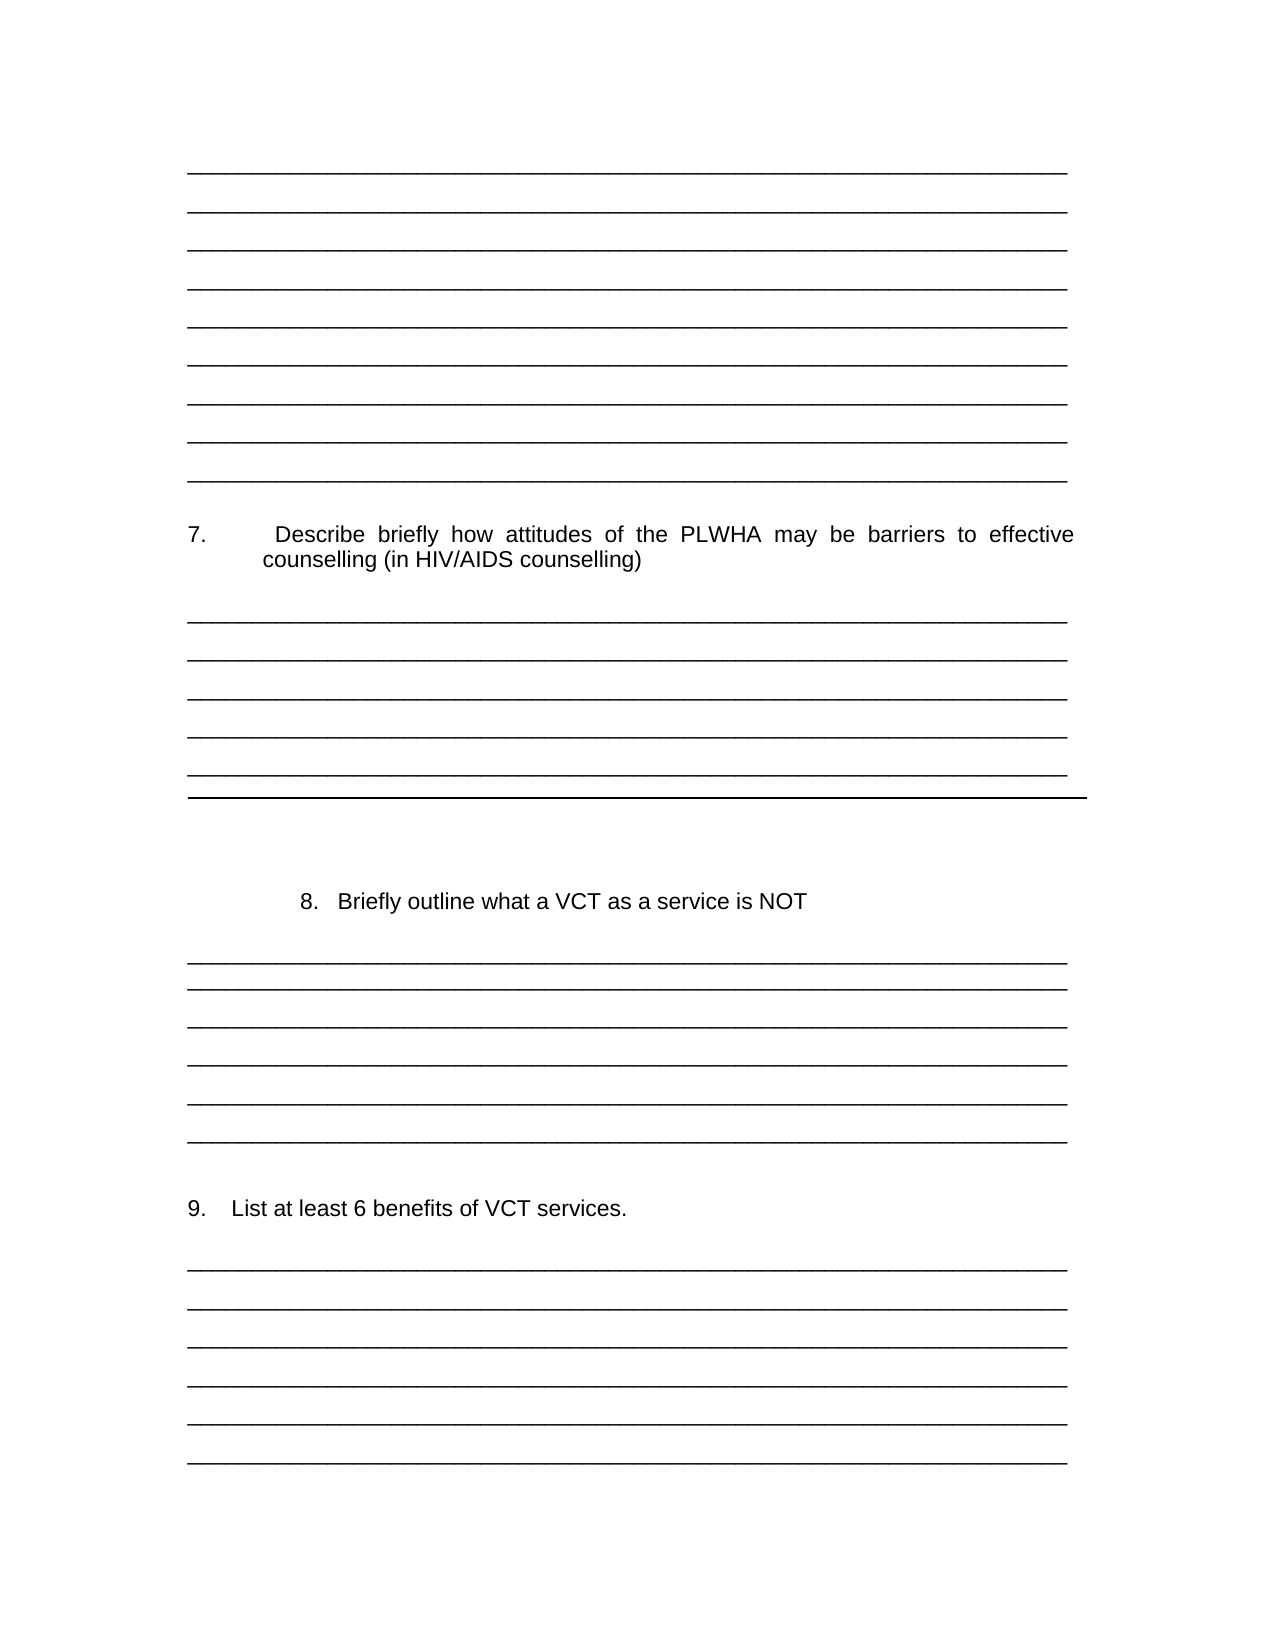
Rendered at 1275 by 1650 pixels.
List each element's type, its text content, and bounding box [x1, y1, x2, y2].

text _____________________________________________________________________ [187, 1247, 1087, 1273]
text _____________________________________________________________________ [187, 598, 1087, 624]
text _____________________________________________________________________ [187, 637, 1087, 662]
list List at least 6 benefits of VCT services. [187, 1196, 1087, 1221]
text _____________________________________________________________________ [187, 714, 1087, 739]
text _____________________________________________________________________ [187, 188, 1087, 214]
text _____________________________________________________________________ [187, 675, 1087, 701]
text _____________________________________________________________________ [187, 752, 1087, 799]
text _____________________________________________________________________ [187, 1324, 1087, 1349]
text _____________________________________________________________________ [187, 1439, 1087, 1465]
text _____________________________________________________________________ [187, 419, 1087, 445]
text 7. Describe briefly how attitudes of the PLWHA may be barriers to effective counselling (in HIV/AIDS counselling) [187, 522, 1087, 573]
text _____________________________________________________________________ [187, 342, 1087, 368]
text _____________________________________________________________________ [187, 939, 1087, 965]
text _____________________________________________________________________ [187, 457, 1087, 483]
text _____________________________________________________________________ [187, 227, 1087, 252]
text _____________________________________________________________________ [187, 1362, 1087, 1388]
text _____________________________________________________________________ [187, 1081, 1087, 1106]
text _____________________________________________________________________ [187, 965, 1087, 991]
text _____________________________________________________________________ [187, 1042, 1087, 1068]
text _____________________________________________________________________ [187, 1401, 1087, 1426]
text _____________________________________________________________________ [187, 1119, 1087, 1144]
text _____________________________________________________________________ [187, 304, 1087, 329]
list Briefly outline what a VCT as a service is NOT [300, 888, 1087, 914]
text _____________________________________________________________________ [187, 381, 1087, 406]
text _____________________________________________________________________ [187, 1004, 1087, 1029]
text _____________________________________________________________________ [187, 265, 1087, 291]
text _____________________________________________________________________ [187, 150, 1087, 176]
text _____________________________________________________________________ [187, 1286, 1087, 1311]
